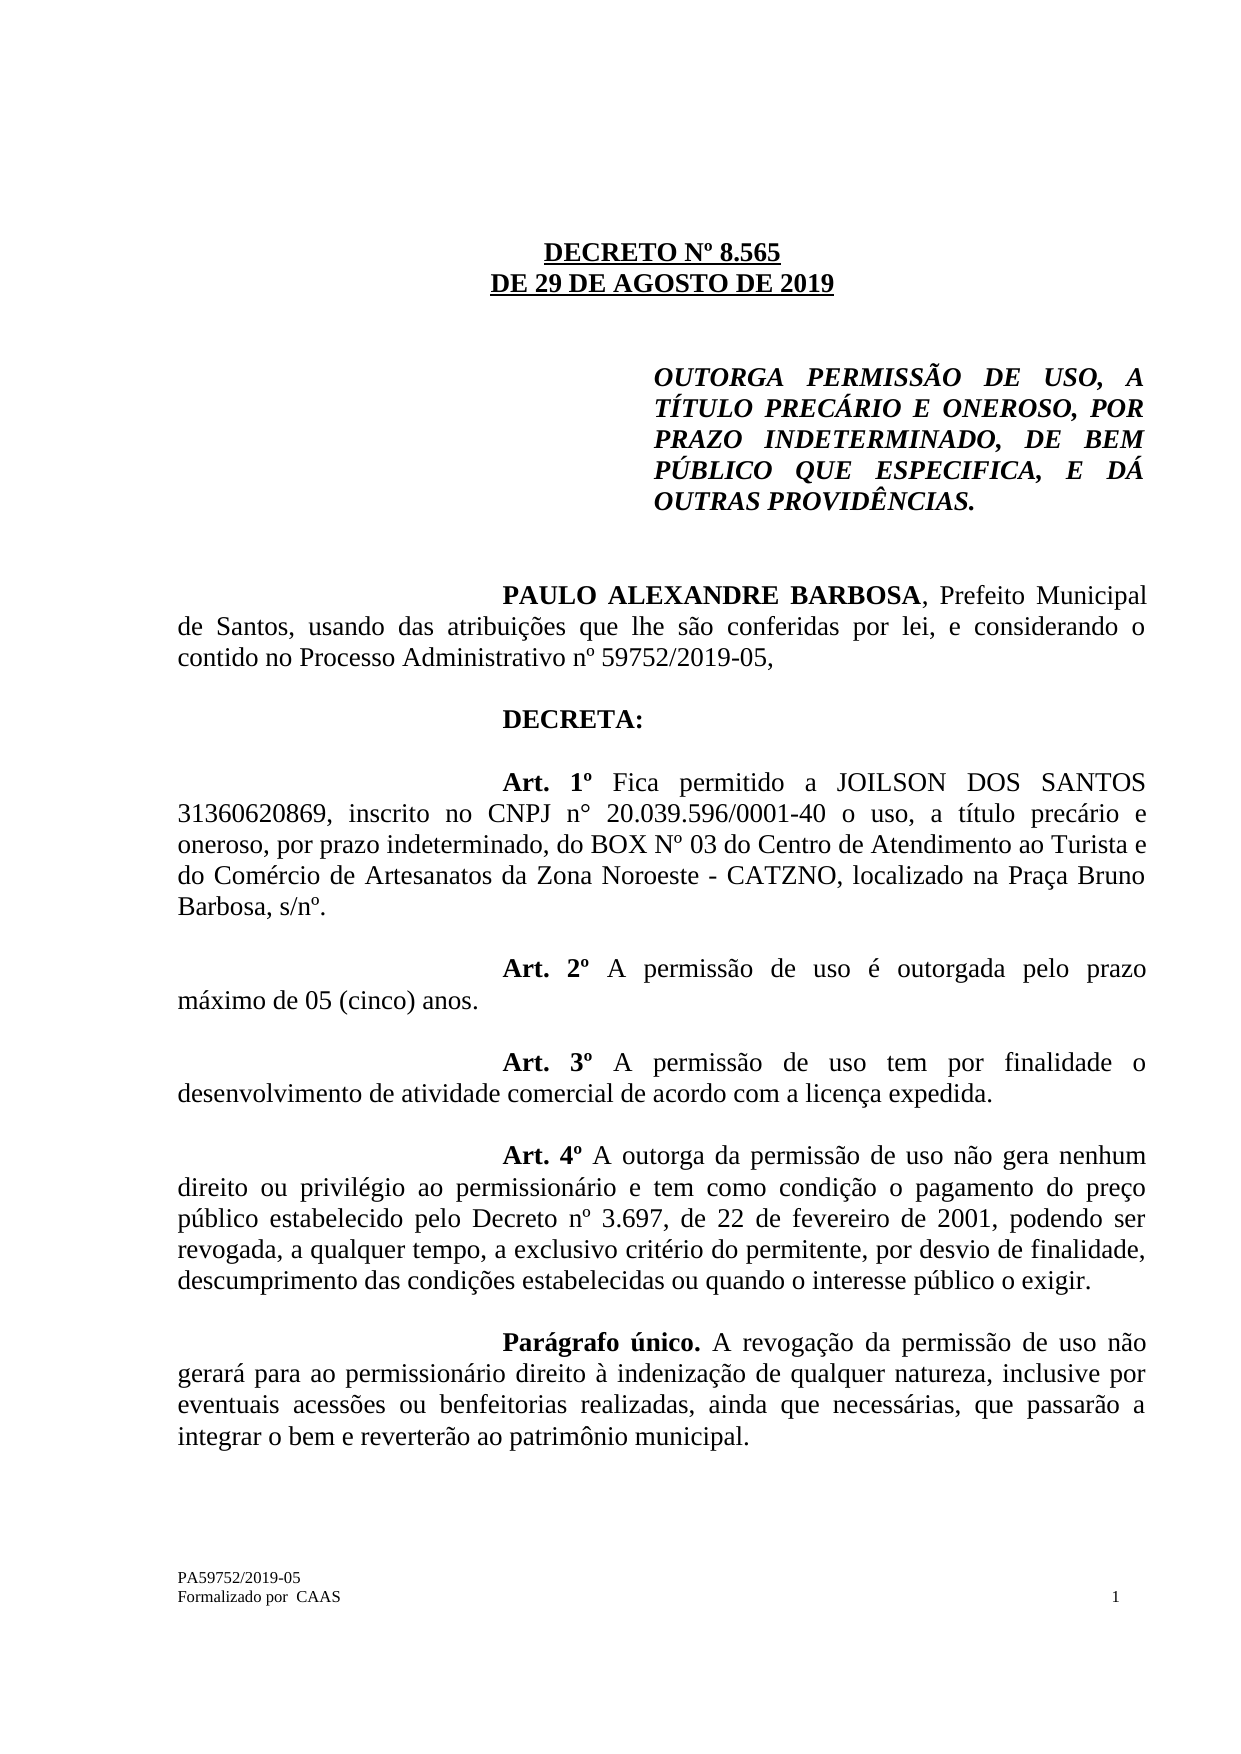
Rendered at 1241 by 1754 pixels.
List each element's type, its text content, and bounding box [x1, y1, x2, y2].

text DECRETA: [177, 703, 1147, 734]
text Art. 2º A permissão de uso é outorgada pelo prazo máximo de 05 (cinco) anos. [177, 953, 1147, 1015]
text DE 29 DE AGOSTO DE 2019 [177, 267, 1147, 298]
text DECRETO Nº 8.565 [177, 236, 1147, 267]
text Art. 4º A outorga da permissão de uso não gera nenhum direito ou privilégio ao permissionário e tem como condição o pagamento do preço público estabelecido pelo Decreto nº 3.697, de 22 de fevereiro de 2001, podendo ser revogada, a qualquer tempo, a exclusivo critério do permitente, por desvio de finalidade, descumprimento das condições estabelecidas ou quando o interesse público o exigir. [177, 1139, 1147, 1295]
text Parágrafo único. A revogação da permissão de uso não gerará para ao permissionário direito à indenização de qualquer natureza, inclusive por eventuais acessões ou benfeitorias realizadas, ainda que necessárias, que passarão a integrar o bem e reverterão ao patrimônio municipal. [177, 1326, 1147, 1451]
text PAULO ALEXANDRE BARBOSA, Prefeito Municipal de Santos, usando das atribuições que lhe são conferidas por lei, e considerando o contido no Processo Administrativo nº 59752/2019-05, [177, 579, 1147, 672]
text Art. 3º A permissão de uso tem por finalidade o desenvolvimento de atividade comercial de acordo com a licença expedida. [177, 1046, 1147, 1108]
text OUTORGA PERMISSÃO DE USO, A TÍTULO PRECÁRIO E ONEROSO, POR PRAZO INDETERMINADO, DE BEM PÚBLICO QUE ESPECIFICA, E DÁ OUTRAS PROVIDÊNCIAS. [654, 361, 1147, 517]
text Art. 1º Fica permitido a JOILSON DOS SANTOS 31360620869, inscrito no CNPJ n° 20.039.596/0001-40 o uso, a título precário e oneroso, por prazo indeterminado, do BOX Nº 03 do Centro de Atendimento ao Turista e do Comércio de Artesanatos da Zona Noroeste - CATZNO, localizado na Praça Bruno Barbosa, s/nº. [177, 766, 1147, 921]
